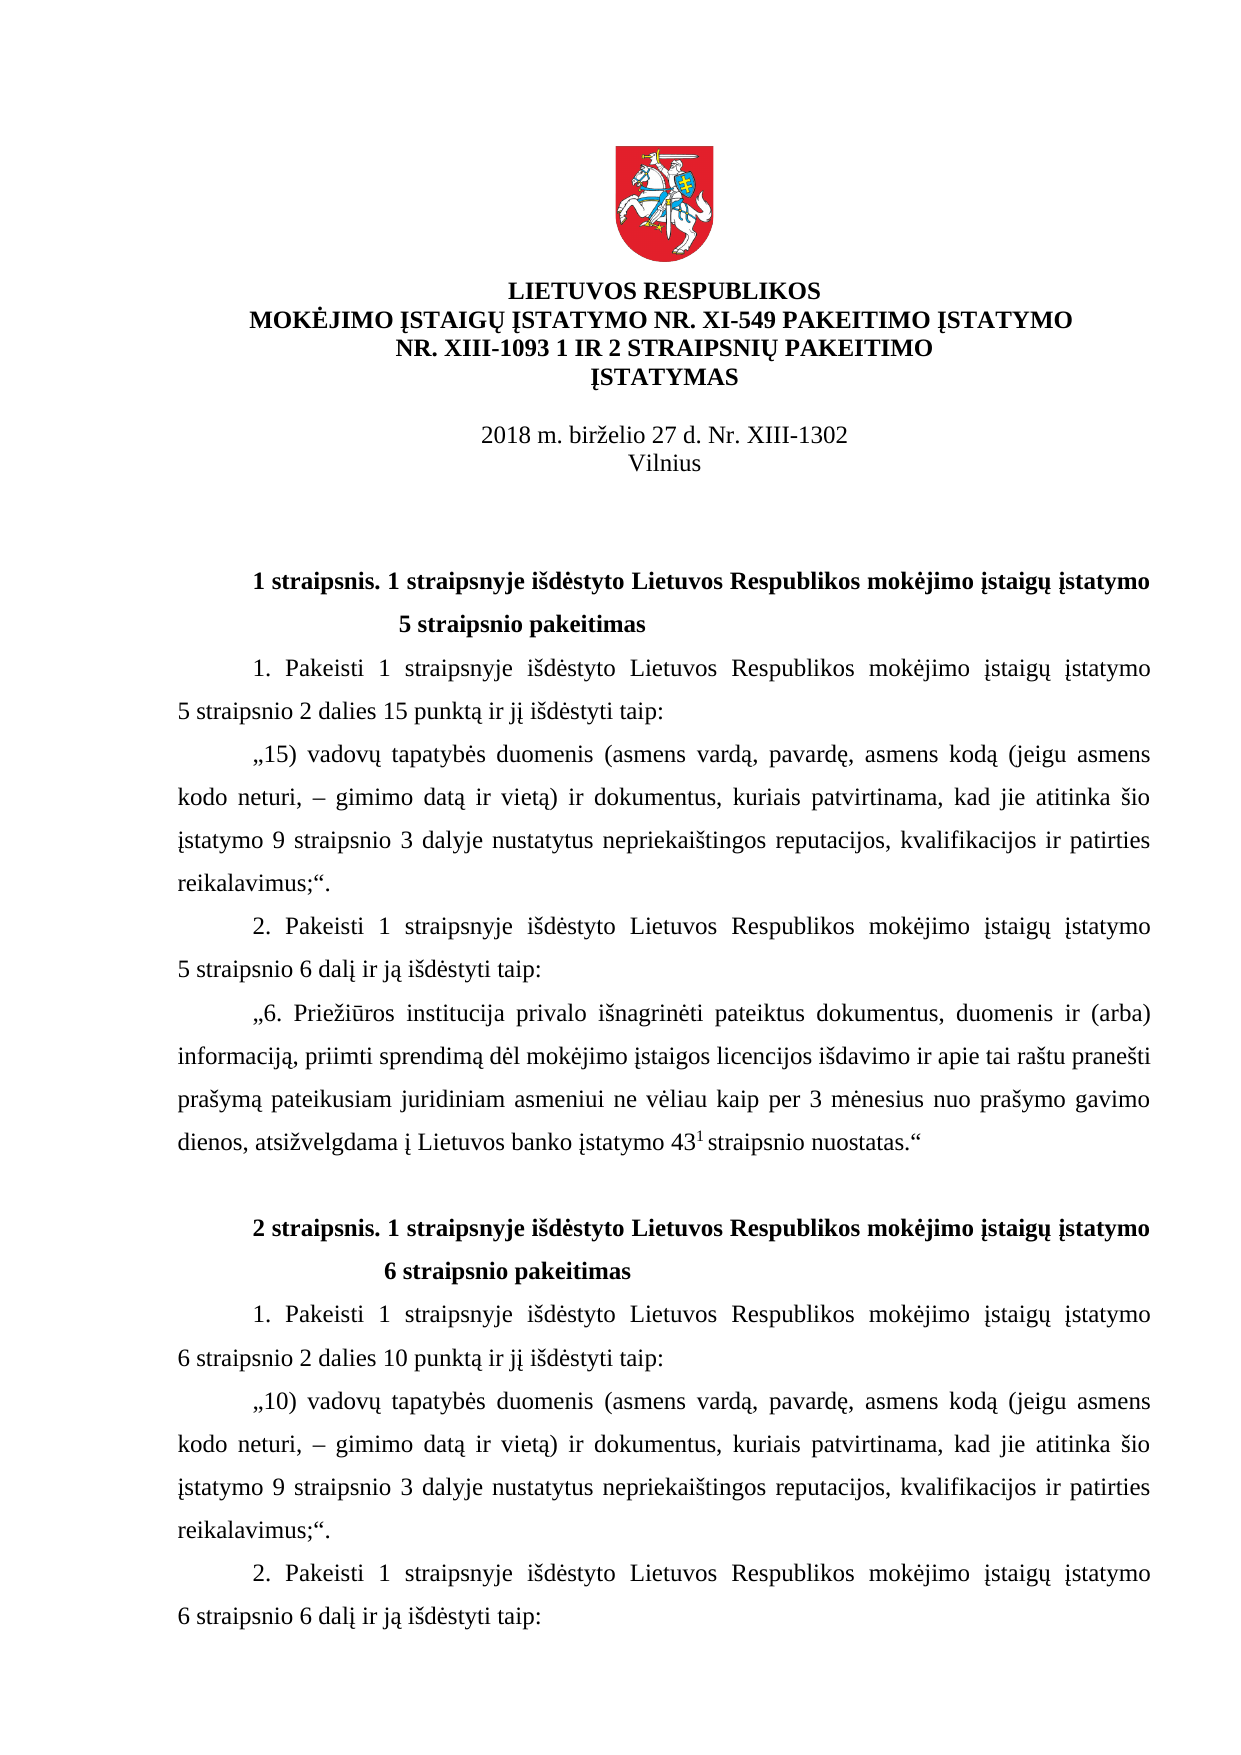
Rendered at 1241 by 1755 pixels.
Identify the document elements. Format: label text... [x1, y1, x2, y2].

text 1. Pakeisti 1 straipsnyje išdėstyto Lietuvos Respublikos mokėjimo įstaigų įstatymo 5 straipsnio 2 dalies 15 punktą ir jį išdėstyti taip: [177, 653, 1152, 724]
text 2. Pakeisti 1 straipsnyje išdėstyto Lietuvos Respublikos mokėjimo įstaigų įstatymo 6 straipsnio 6 dalį ir ją išdėstyti taip: [177, 1558, 1152, 1630]
text „15) vadovų tapatybės duomenis (asmens vardą, pavardę, asmens kodą (jeigu asmens kodo neturi, – gimimo datą ir vietą) ir dokumentus, kuriais patvirtinama, kad jie atitinka šio įstatymo 9 straipsnio 3 dalyje nustatytus nepriekaištingos reputacijos, kvalifikacijos ir patirties reikalavimus;“. [177, 739, 1152, 897]
text MOKĖJIMO ĮSTAIGŲ ĮSTATYMO NR. XI-549 PAKEITIMO ĮSTATYMO NR. XIII-1093 1 IR 2 STRAIPSNIŲ PAKEITIMO [177, 305, 1152, 362]
text „6. Priežiūros institucija privalo išnagrinėti pateiktus dokumentus, duomenis ir (arba) informaciją, priimti sprendimą dėl mokėjimo įstaigos licencijos išdavimo ir apie tai raštu pranešti prašymą pateikusiam juridiniam asmeniui ne vėliau kaip per 3 mėnesius nuo prašymo gavimo dienos, atsižvelgdama į Lietuvos banko įstatymo 431 straipsnio nuostatas.“ [177, 998, 1152, 1156]
text 1 straipsnis. 1 straipsnyje išdėstyto Lietuvos Respublikos mokėjimo įstaigų įstatymo 5 straipsnio pakeitimas [252, 566, 1152, 638]
text 2018 m. birželio 27 d. Nr. XIII-1302 [177, 420, 1152, 448]
text 2 straipsnis. 1 straipsnyje išdėstyto Lietuvos Respublikos mokėjimo įstaigų įstatymo 6 straipsnio pakeitimas [252, 1213, 1152, 1285]
text Vilnius [177, 448, 1152, 477]
text 2. Pakeisti 1 straipsnyje išdėstyto Lietuvos Respublikos mokėjimo įstaigų įstatymo 5 straipsnio 6 dalį ir ją išdėstyti taip: [177, 911, 1152, 983]
text LIETUVOS RESPUBLIKOS [177, 276, 1152, 305]
text „10) vadovų tapatybės duomenis (asmens vardą, pavardę, asmens kodą (jeigu asmens kodo neturi, – gimimo datą ir vietą) ir dokumentus, kuriais patvirtinama, kad jie atitinka šio įstatymo 9 straipsnio 3 dalyje nustatytus nepriekaištingos reputacijos, kvalifikacijos ir patirties reikalavimus;“. [177, 1386, 1152, 1544]
text ĮSTATYMAS [177, 362, 1152, 391]
text 1. Pakeisti 1 straipsnyje išdėstyto Lietuvos Respublikos mokėjimo įstaigų įstatymo 6 straipsnio 2 dalies 10 punktą ir jį išdėstyti taip: [177, 1299, 1152, 1371]
